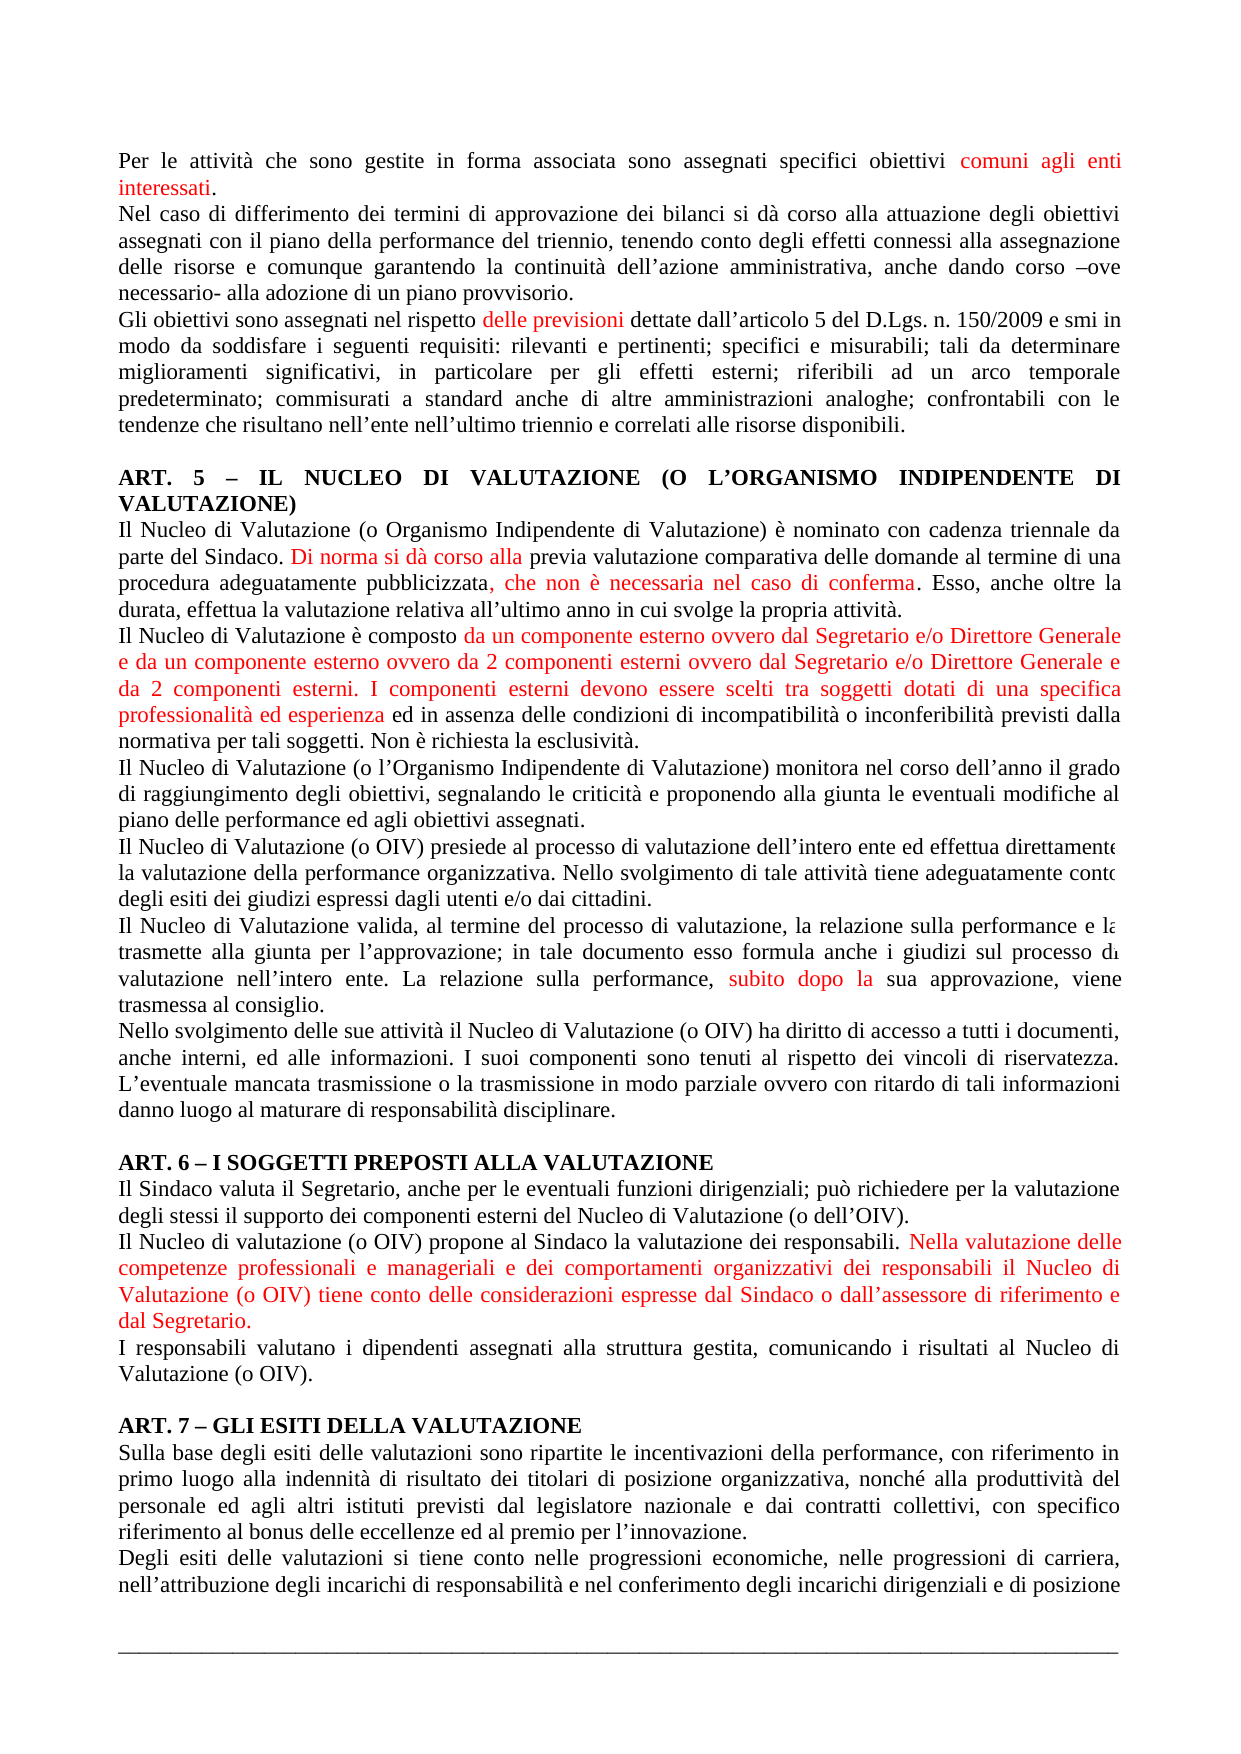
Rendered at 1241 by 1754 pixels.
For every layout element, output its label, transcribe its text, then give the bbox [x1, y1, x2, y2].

text Gli obiettivi sono assegnati nel rispetto delle previsioni dettate dall’articolo 5 del D.Lgs. n. 150/2009 e smi in modo da soddisfare i seguenti requisiti: rilevanti e pertinenti; specifici e misurabili; tali da determinare miglioramenti significativi, in particolare per gli effetti esterni; riferibili ad un arco temporale predeterminato; commisurati a standard anche di altre amministrazioni analoghe; confrontabili con le tendenze che risultano nell’ente nell’ultimo triennio e correlati alle risorse disponibili. [118, 306, 1122, 437]
text Per le attività che sono gestite in forma associata sono assegnati specifici obiettivi comuni agli enti interessati. [118, 148, 1122, 200]
text Sulla base degli esiti delle valutazioni sono ripartite le incentivazioni della performance, con riferimento in primo luogo alla indennità di risultato dei titolari di posizione organizzativa, nonché alla produttività del personale ed agli altri istituti previsti dal legislatore nazionale e dai contratti collettivi, con specifico riferimento al bonus delle eccellenze ed al premio per l’innovazione. [118, 1439, 1122, 1544]
text Il Nucleo di valutazione (o OIV) propone al Sindaco la valutazione dei responsabili. Nella valutazione delle competenze professionali e manageriali e dei comportamenti organizzativi dei responsabili il Nucleo di Valutazione (o OIV) tiene conto delle considerazioni espresse dal Sindaco o dall’assessore di riferimento e dal Segretario. [118, 1228, 1122, 1333]
text Il Nucleo di Valutazione (o OIV) presiede al processo di valutazione dell’intero ente ed effettua direttamente la valutazione della performance organizzativa. Nello svolgimento di tale attività tiene adeguatamente conto degli esiti dei giudizi espressi dagli utenti e/o dai cittadini. [118, 833, 1115, 912]
text Il Nucleo di Valutazione valida, al termine del processo di valutazione, la relazione sulla performance e la trasmette alla giunta per l’approvazione; in tale documento esso formula anche i giudizi sul processo di valutazione nell’intero ente. La relazione sulla performance, subito dopo la sua approvazione, viene trasmessa al consiglio. [118, 912, 1122, 1017]
text Nello svolgimento delle sue attività il Nucleo di Valutazione (o OIV) ha diritto di accesso a tutti i documenti, anche interni, ed alle informazioni. I suoi componenti sono tenuti al rispetto dei vincoli di riservatezza. L’eventuale mancata trasmissione o la trasmissione in modo parziale ovvero con ritardo di tali informazioni danno luogo al maturare di responsabilità disciplinare. [118, 1017, 1122, 1123]
text Il Sindaco valuta il Segretario, anche per le eventuali funzioni dirigenziali; può richiedere per la valutazione degli stessi il supporto dei componenti esterni del Nucleo di Valutazione (o dell’OIV). [118, 1175, 1122, 1228]
text Il Nucleo di Valutazione è composto da un componente esterno ovvero dal Segretario e/o Direttore Generale e da un componente esterno ovvero da 2 componenti esterni ovvero dal Segretario e/o Direttore Generale e da 2 componenti esterni. I componenti esterni devono essere scelti tra soggetti dotati di una specifica professionalità ed esperienza ed in assenza delle condizioni di incompatibilità o inconferibilità previsti dalla normativa per tali soggetti. Non è richiesta la esclusività. [118, 622, 1122, 754]
text Il Nucleo di Valutazione (o l’Organismo Indipendente di Valutazione) monitora nel corso dell’anno il grado di raggiungimento degli obiettivi, segnalando le criticità e proponendo alla giunta le eventuali modifiche al piano delle performance ed agli obiettivi assegnati. [118, 754, 1122, 833]
text Nel caso di differimento dei termini di approvazione dei bilanci si dà corso alla attuazione degli obiettivi assegnati con il piano della performance del triennio, tenendo conto degli effetti connessi alla assegnazione delle risorse e comunque garantendo la continuità dell’azione amministrativa, anche dando corso –ove necessario- alla adozione di un piano provvisorio. [118, 200, 1122, 306]
text ART. 6 – I SOGGETTI PREPOSTI ALLA VALUTAZIONE [118, 1149, 1122, 1175]
text Il Nucleo di Valutazione (o Organismo Indipendente di Valutazione) è nominato con cadenza triennale da parte del Sindaco. Di norma si dà corso alla previa valutazione comparativa delle domande al termine di una procedura adeguatamente pubblicizzata, che non è necessaria nel caso di conferma. Esso, anche oltre la durata, effettua la valutazione relativa all’ultimo anno in cui svolge la propria attività. [118, 517, 1122, 622]
text ART. 7 – GLI ESITI DELLA VALUTAZIONE [118, 1413, 1122, 1439]
text ART. 5 – IL NUCLEO DI VALUTAZIONE (O L’ORGANISMO INDIPENDENTE DI VALUTAZIONE) [118, 464, 1122, 517]
text I responsabili valutano i dipendenti assegnati alla struttura gestita, comunicando i risultati al Nucleo di Valutazione (o OIV). [118, 1333, 1122, 1386]
text Degli esiti delle valutazioni si tiene conto nelle progressioni economiche, nelle progressioni di carriera, nell’attribuzione degli incarichi di responsabilità e nel conferimento degli incarichi dirigenziali e di posizione [118, 1544, 1122, 1597]
